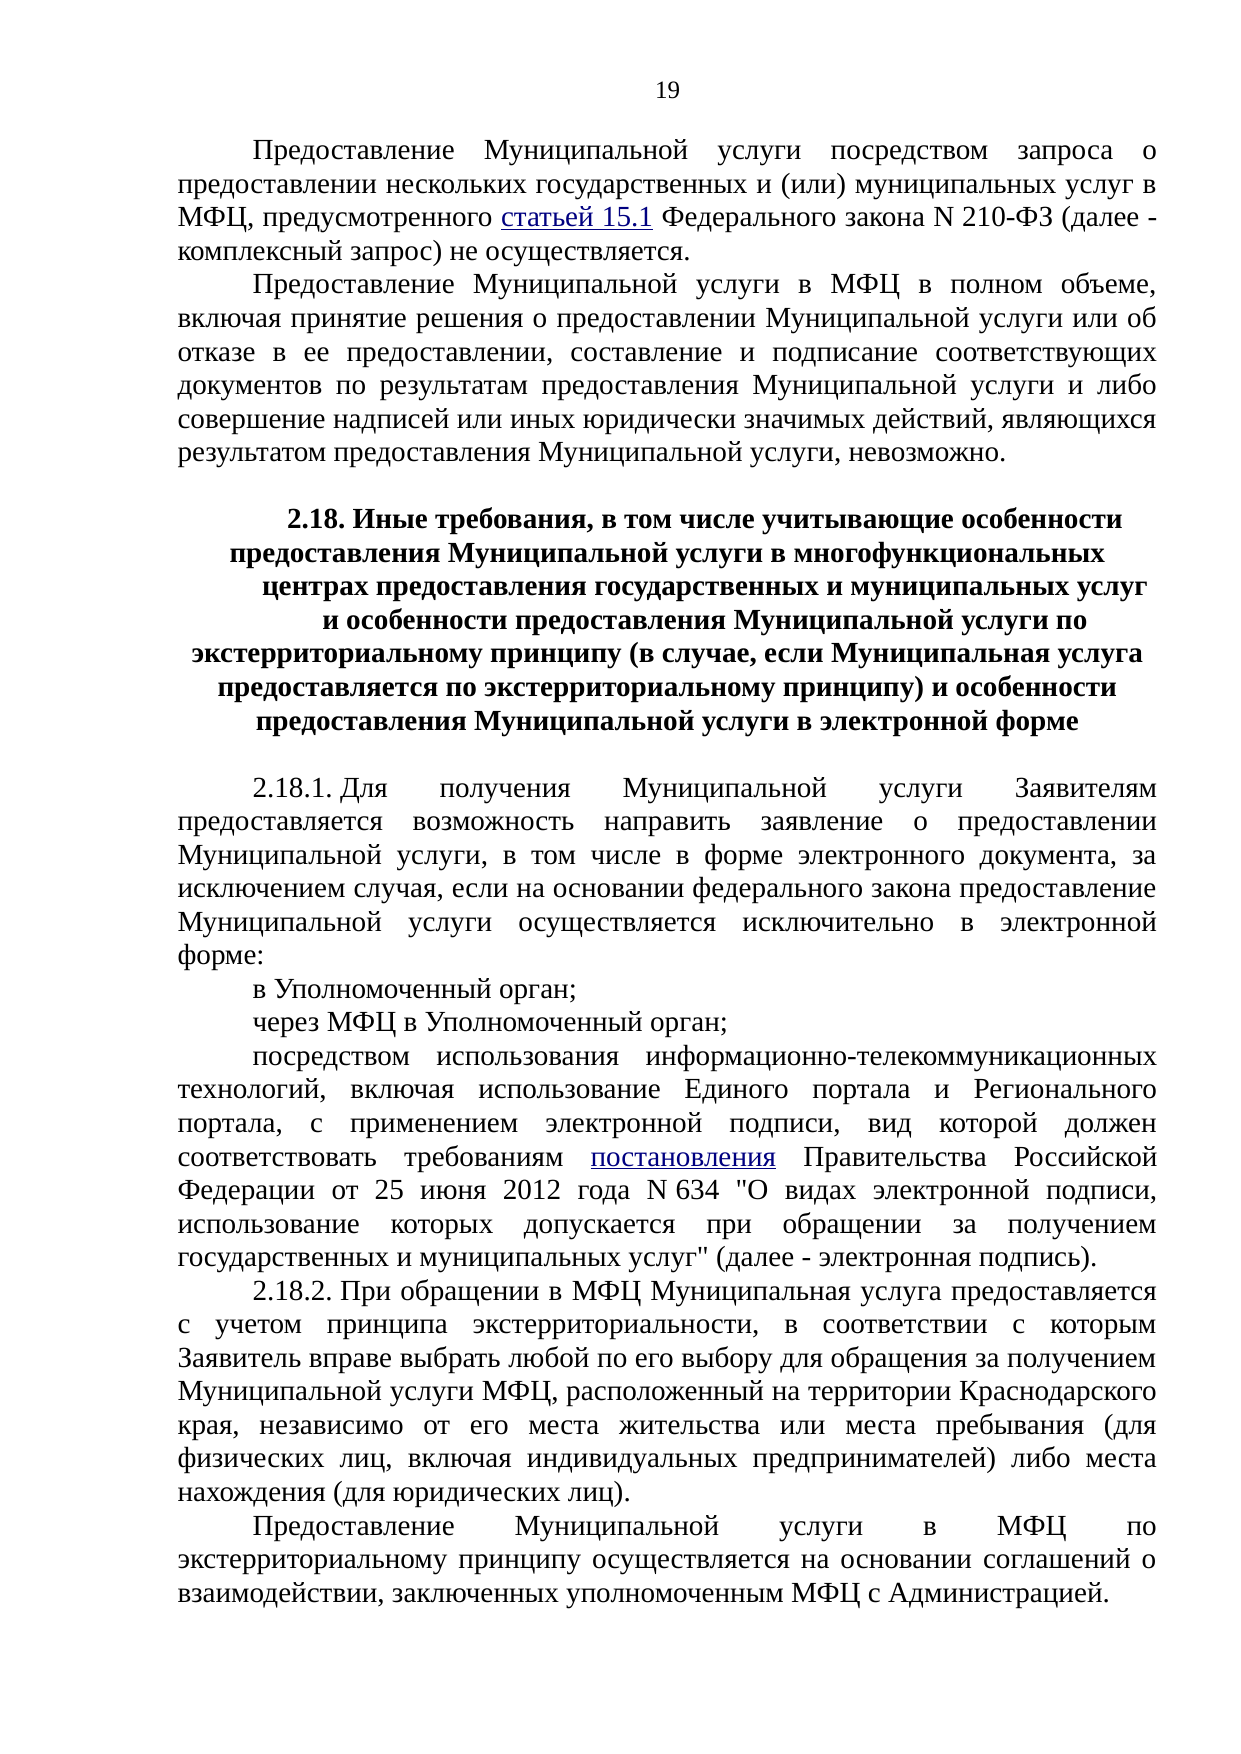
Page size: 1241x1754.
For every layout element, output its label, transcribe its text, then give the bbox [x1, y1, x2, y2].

text 2.18.2. При обращении в МФЦ Муниципальная услуга предоставляется с учетом принципа экстерриториальности, в соответствии с которым Заявитель вправе выбрать любой по его выбору для обращения за получением Муниципальной услуги МФЦ, расположенный на территории Краснодарского края, независимо от его места жительства или места пребывания (для физических лиц, включая индивидуальных предпринимателей) либо места нахождения (для юридических лиц). [177, 1273, 1157, 1508]
text в Уполномоченный орган; [177, 971, 1157, 1004]
text Предоставление Муниципальной услуги в МФЦ по экстерриториальному принципу осуществляется на основании соглашений о взаимодействии, заключенных уполномоченным МФЦ с Администрацией. [177, 1508, 1157, 1608]
text посредством использования информационно-телекоммуникационных технологий, включая использование Единого портала и Регионального портала, с применением электронной подписи, вид которой должен соответствовать требованиям постановления Правительства Российской Федерации от 25 июня 2012 года N 634 "О видах электронной подписи, использование которых допускается при обращении за получением государственных и муниципальных услуг" (далее - электронная подпись). [177, 1038, 1157, 1273]
text Предоставление Муниципальной услуги посредством запроса о предоставлении нескольких государственных и (или) муниципальных услуг в МФЦ, предусмотренного статьей 15.1 Федерального закона N 210-ФЗ (далее - комплексный запрос) не осуществляется. [177, 132, 1157, 267]
text Предоставление Муниципальной услуги в МФЦ в полном объеме, включая принятие решения о предоставлении Муниципальной услуги или об отказе в ее предоставлении, составление и подписание соответствующих документов по результатам предоставления Муниципальной услуги и либо совершение надписей или иных юридически значимых действий, являющихся результатом предоставления Муниципальной услуги, невозможно. [177, 267, 1157, 468]
text через МФЦ в Уполномоченный орган; [177, 1004, 1157, 1038]
text 2.18. Иные требования, в том числе учитывающие особенности предоставления Муниципальной услуги в многофункциональных [177, 501, 1157, 568]
text и особенности предоставления Муниципальной услуги по экстерриториальному принципу (в случае, если Муниципальная услуга предоставляется по экстерриториальному принципу) и особенности предоставления Муниципальной услуги в электронной форме [177, 602, 1157, 736]
text 2.18.1. Для получения Муниципальной услуги Заявителям предоставляется возможность направить заявление о предоставлении Муниципальной услуги, в том числе в форме электронного документа, за исключением случая, если на основании федерального закона предоставление Муниципальной услуги осуществляется исключительно в электронной форме: [177, 770, 1157, 971]
text центрах предоставления государственных и муниципальных услуг [177, 568, 1157, 602]
